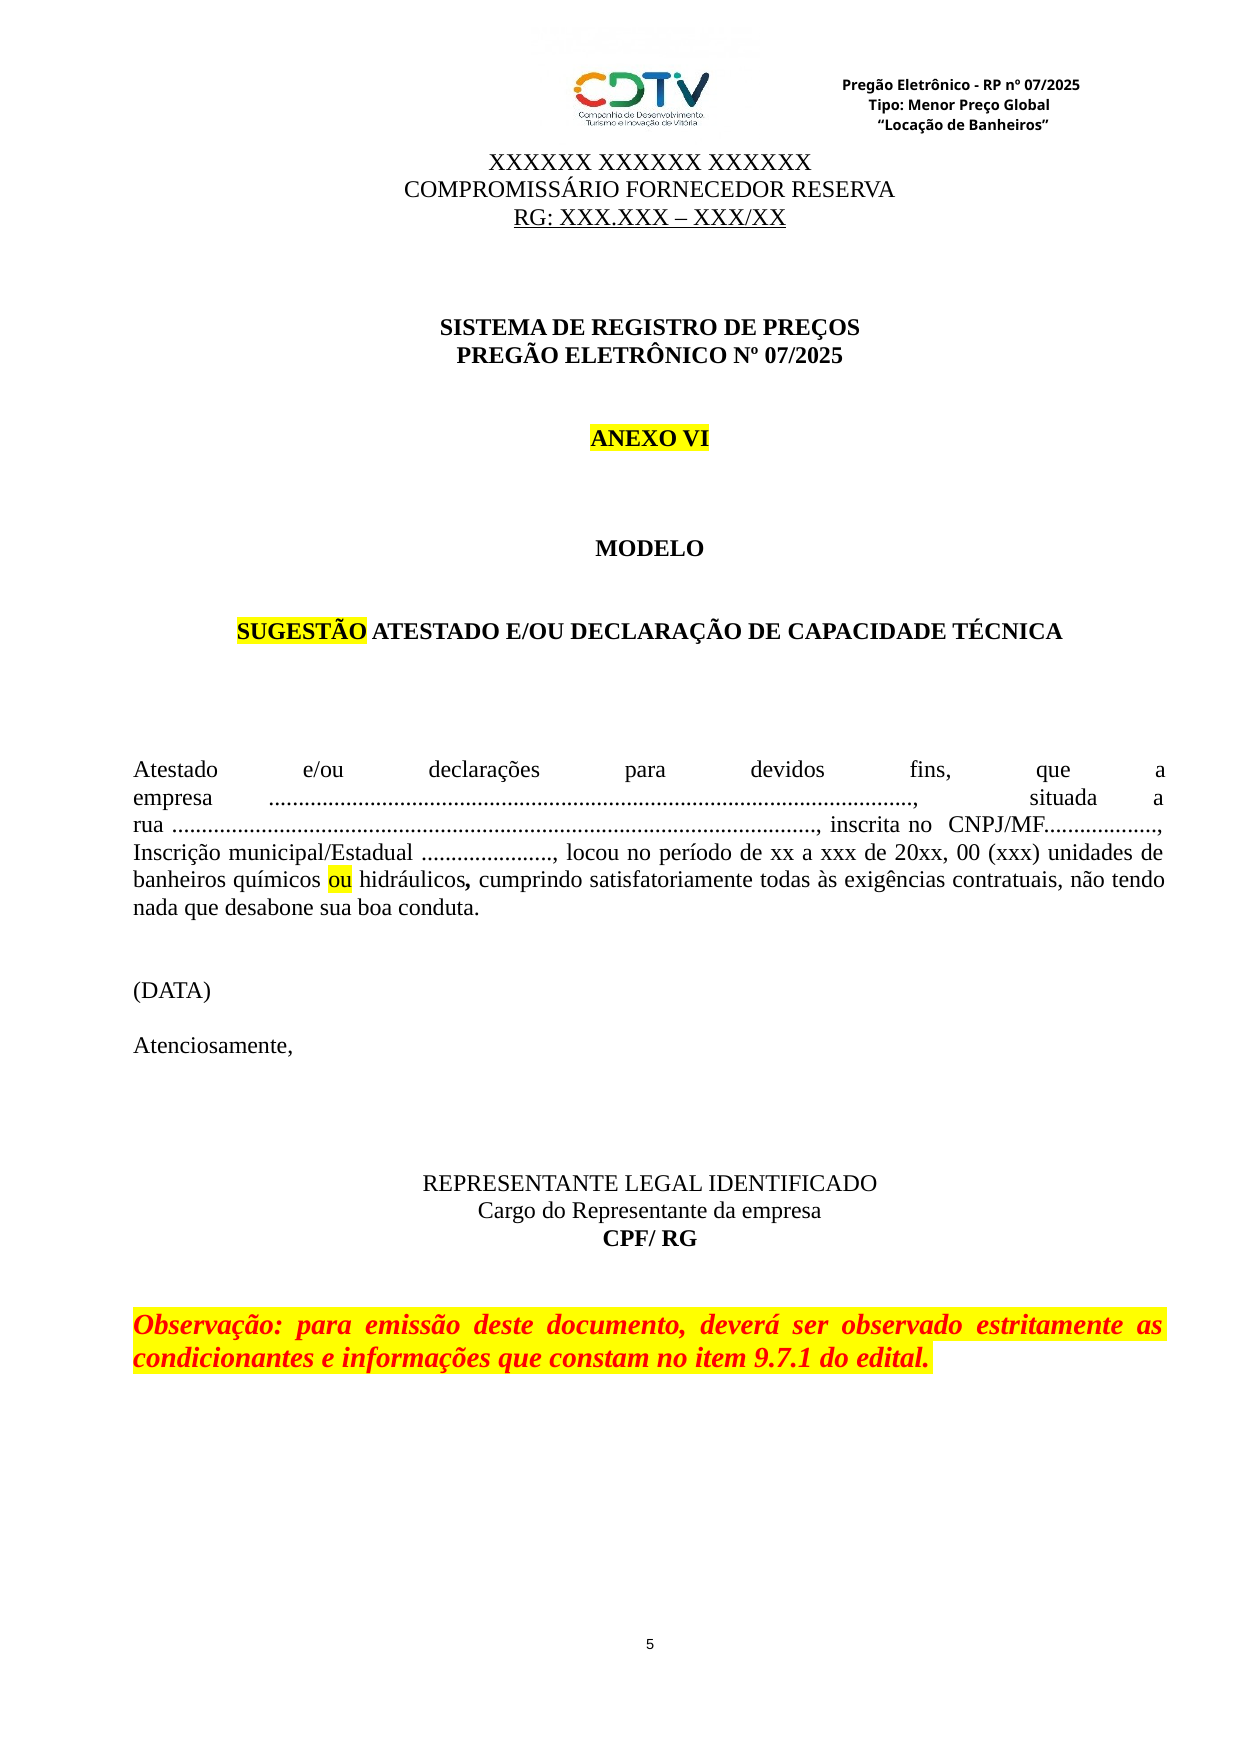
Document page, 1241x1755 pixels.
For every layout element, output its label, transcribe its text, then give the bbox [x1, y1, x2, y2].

text REPRESENTANTE LEGAL IDENTIFICADO [133, 1169, 1167, 1197]
text Observação: para emissão deste documento, deverá ser observado estritamente as condicionantes e informações que constam no item 9.7.1 do edital. [133, 1307, 1167, 1374]
text (DATA) [133, 976, 1167, 1003]
text COMPROMISSÁRIO FORNECEDOR RESERVA [133, 175, 1167, 203]
text PREGÃO ELETRÔNICO Nº 07/2025 [133, 341, 1167, 368]
text CPF/ RG [133, 1224, 1167, 1252]
text Cargo do Representante da empresa [133, 1197, 1167, 1224]
subtitle ANEXO VI [133, 424, 1167, 451]
subtitle SUGESTÃO ATESTADO E/OU DECLARAÇÃO DE CAPACIDADE TÉCNICA [133, 617, 1167, 644]
text RG: XXX.XXX – XXX/XX [133, 203, 1167, 230]
text SISTEMA DE REGISTRO DE PREÇOS [133, 313, 1167, 341]
text Atestado e/ou declarações para devidos fins, que a empresa ............................................................................................................, situada a rua ............................................................................................................, inscrita no CNPJ/MF..................., Inscrição municipal/Estadual ......................, locou no período de xx a xxx de 20xx, 00 (xxx) unidades de banheiros químicos ou hidráulicos, cumprindo satisfatoriamente todas às exigências contratuais, não tendo nada que desabone sua boa conduta. [133, 755, 1167, 921]
text MODELO [133, 534, 1167, 562]
text Atenciosamente, [133, 1031, 1167, 1058]
text XXXXXX XXXXXX XXXXXX [133, 148, 1167, 175]
